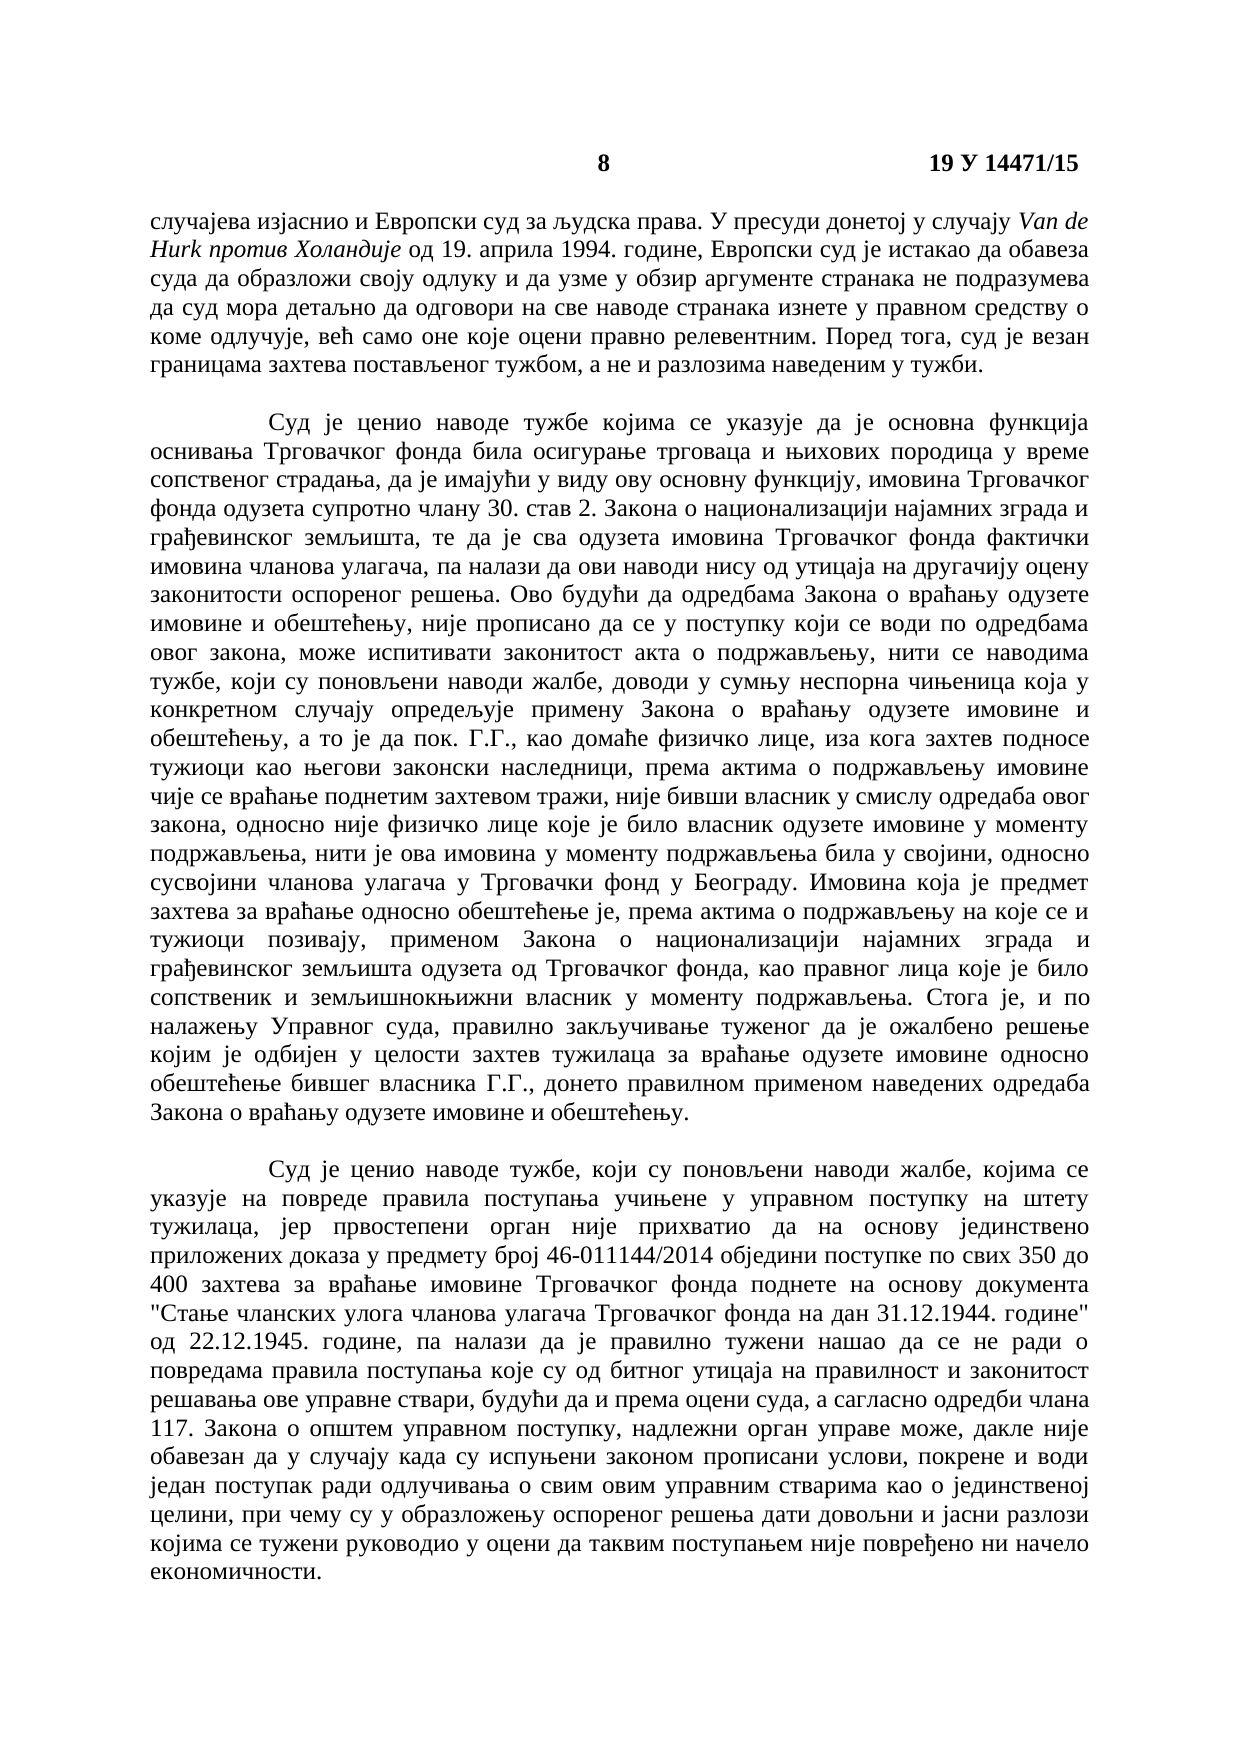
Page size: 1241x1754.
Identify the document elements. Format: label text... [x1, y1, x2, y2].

text Суд је ценио наводе тужбе којима се указује да је основна функција оснивања Трговачког фонда била осигурање трговаца и њихових породица у време сопственог страдања, да је имајући у виду ову основну функцију, имовина Трговачког фонда одузета супротно члану 30. став 2. Закона о национализацији најамних зграда и грађевинског земљишта, те да је сва одузета имовина Трговачког фонда фактички имовина чланова улагача, па налази да ови наводи нису од утицаја на другачију оцену законитости оспореног решења. Ово будући да одредбама Закона о враћању одузете имовине и обештећењу, није прописано да се у поступку који се води по одредбама овог закона, може испитивати законитост акта о подржављењу, нити се наводима тужбе, који су поновљени наводи жалбе, доводи у сумњу неспорна чињеница која у конкретном случају опредељује примену Закона о враћању одузете имовине и обештећењу, а то је да пок. Г.Г., као домаће физичко лице, иза кога захтев подносе тужиоци као његови законски наследници, према актима о подржављењу имовине чије се враћање поднетим захтевом тражи, није бивши власник у смислу одредаба овог закона, односно није физичко лице које је било власник одузете имовине у моменту подржављења, нити је ова имовина у моменту подржављења била у својини, односно сусвојини чланова улагача у Трговачки фонд у Београду. Имовина која је предмет захтева за враћање односно обештећење је, према актима о подржављењу на које се и тужиоци позивају, применом Закона о национализацији најамних зграда и грађевинског земљишта одузета од Трговачког фонда, као правног лица које је било сопственик и земљишнокњижни власник у моменту подржављења. Стога је, и по налажењу Управног суда, правилно закључивање туженог да је ожалбено решење којим је одбијен у целости захтев тужилаца за враћање одузете имовине односно обештећење бившег власника Г.Г., донето правилном применом наведених одредаба Закона о враћању одузете имовине и обештећењу. [150, 407, 1091, 1126]
text Суд је ценио наводе тужбе, који су поновљени наводи жалбе, којима се указује на повреде правила поступања учињене у управном поступку на штету тужилаца, јер првостепени орган није прихватио да на основу јединствено приложених доказа у предмету број 46-011144/2014 обједини поступке по свих 350 до 400 захтева за враћање имовине Трговачког фонда поднете на основу документа "Стање чланских улога чланова улагача Трговачког фонда на дан 31.12.1944. године" од 22.12.1945. године, па налази да је правилно тужени нашао да се не ради о повредама правила поступања које су од битног утицаја на правилност и законитост решавања ове управне ствари, будући да и према оцени суда, а сагласно одредби члана 117. Закона о општем управном поступку, надлежни орган управе може, дакле није обавезан да у случају када су испуњени законом прописани услови, покрене и води један поступак ради одлучивања о свим овим управним стварима као о јединственој целини, при чему су у образложењу оспореног решења дати довољни и јасни разлози којима се тужени руководио у оцени да таквим поступањем није повређено ни начело економичности. [150, 1154, 1091, 1585]
text случајева изјаснио и Европски суд за људска права. У пресуди донетој у случају Van de Hurk против Холандије од 19. априла 1994. године, Европски суд је истакао да обавеза суда да образложи своју одлуку и да узме у обзир аргументе странака не подразумева да суд мора детаљно да одговори на све наводе странака изнете у правном средству о коме одлучује, већ само оне које оцени правно релевентним. Поред тога, суд је везан границама захтева постављеног тужбом, а не и разлозима наведеним у тужби. [150, 206, 1091, 378]
